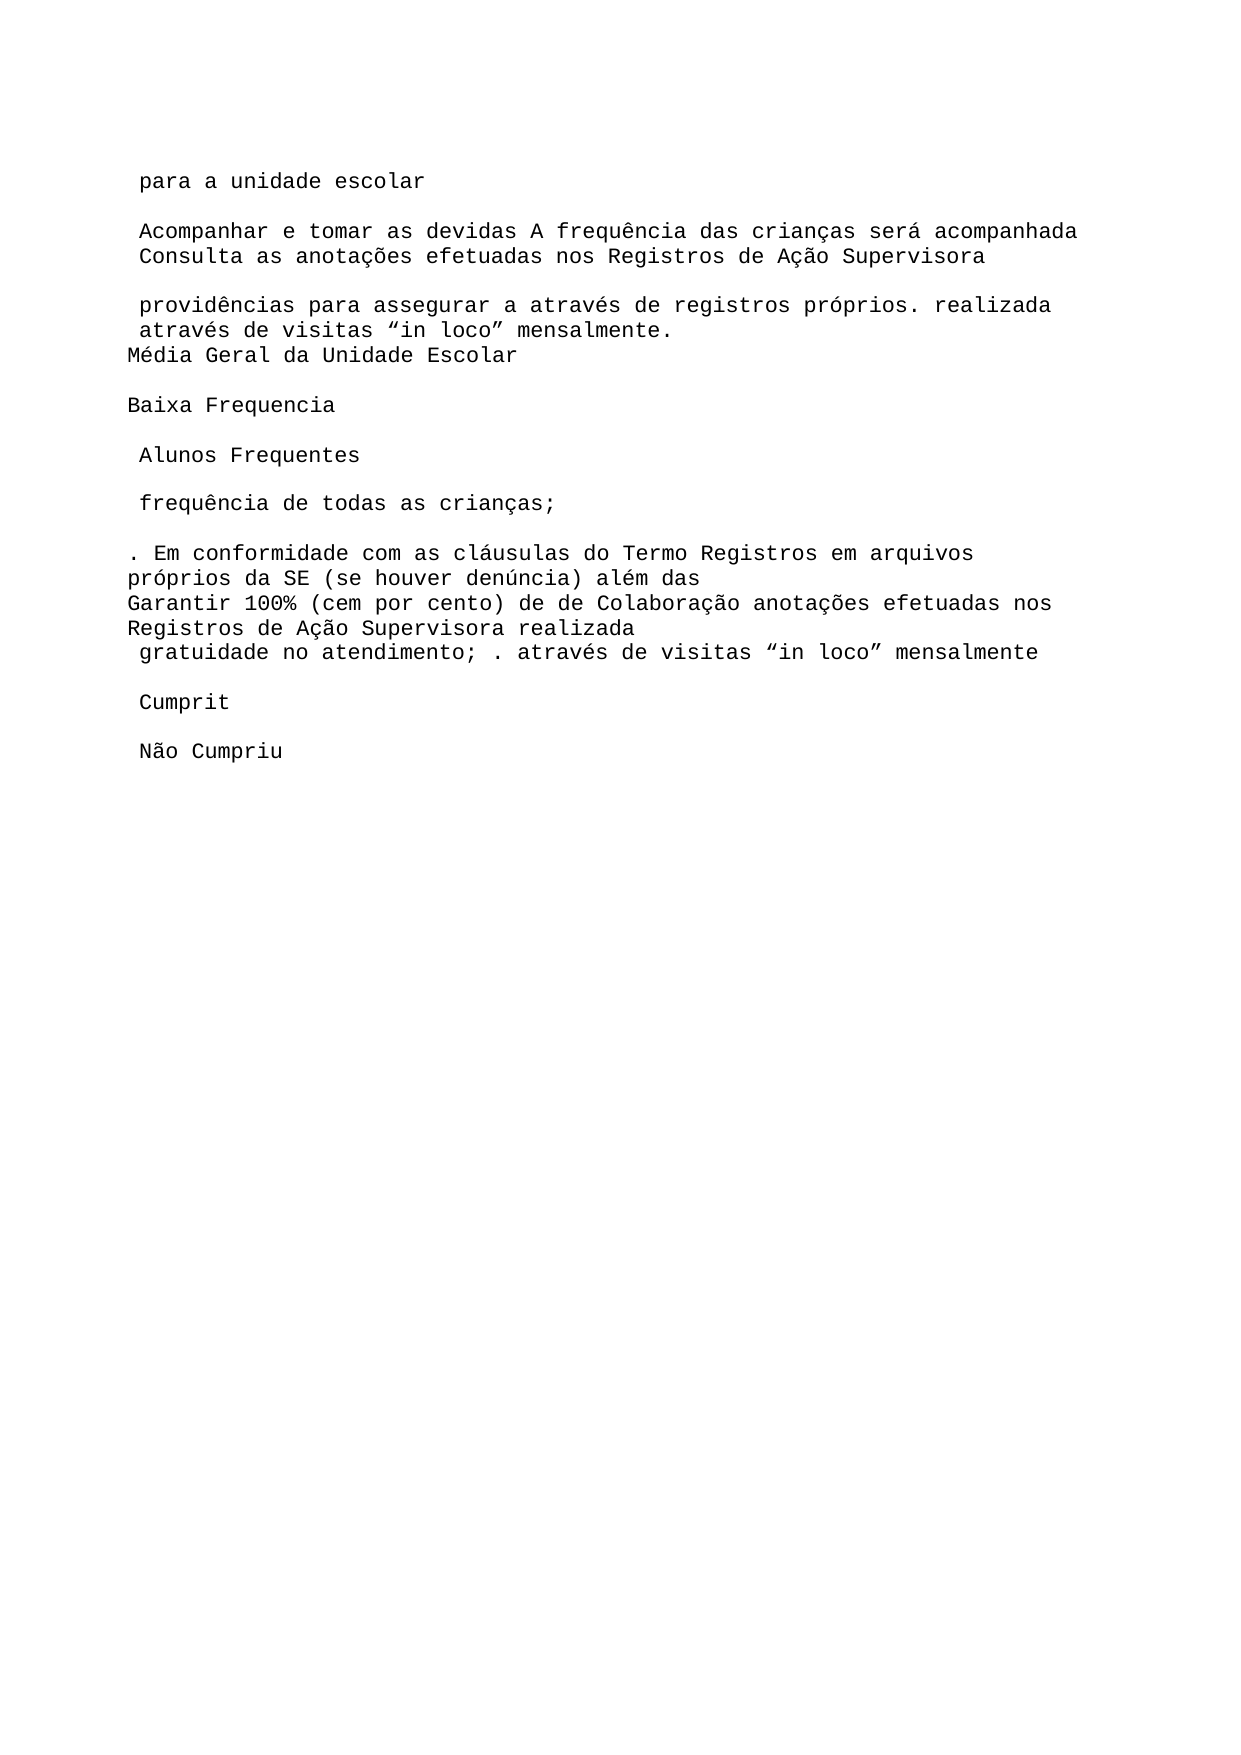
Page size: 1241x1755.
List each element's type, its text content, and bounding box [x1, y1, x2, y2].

text gratuidade no atendimento; . através de visitas “in loco” mensalmente Cumprit [139, 642, 1097, 716]
text Média Geral da Unidade Escolar Baixa Frequencia [127, 344, 593, 418]
text para a unidade escolar [139, 171, 1097, 195]
text Não Cumpriu [139, 740, 1097, 765]
text . Em conformidade com as cláusulas do Termo Registros em arquivos próprios da SE (se houver denúncia) além das [127, 542, 1088, 592]
text providências para assegurar a através de registros próprios. realizada através de visitas “in loco” mensalmente. [139, 294, 1097, 344]
text Acompanhar e tomar as devidas A frequência das crianças será acompanhada Consulta as anotações efetuadas nos Registros de Ação Supervisora [139, 220, 1097, 270]
text frequência de todas as crianças; [139, 493, 1097, 517]
text Alunos Frequentes [139, 443, 1097, 468]
text Garantir 100% (cem por cento) de de Colaboração anotações efetuadas nos Registros de Ação Supervisora realizada [127, 592, 1088, 642]
